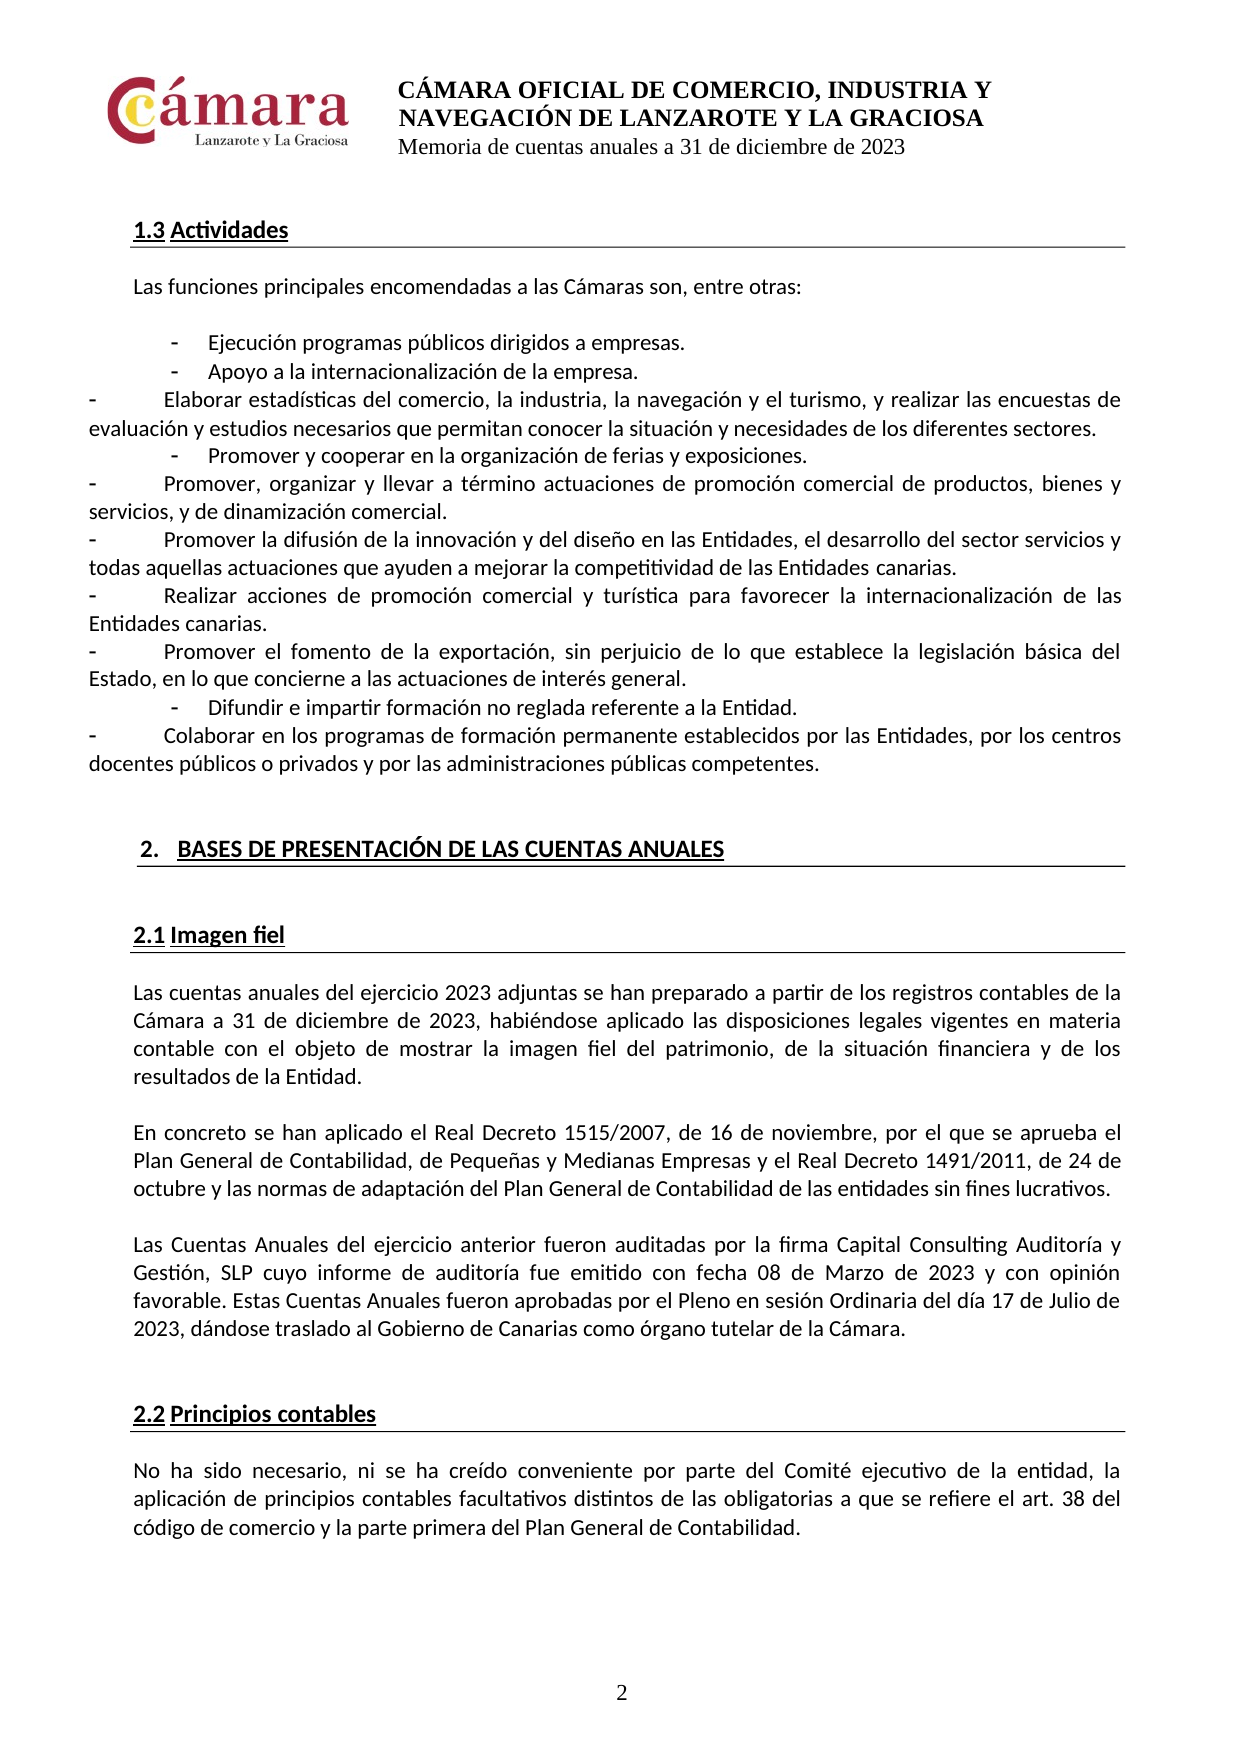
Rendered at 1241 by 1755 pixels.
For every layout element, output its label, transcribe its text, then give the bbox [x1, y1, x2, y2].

list Promover y cooperar en la organización de ferias y exposiciones. [171, 442, 1182, 470]
list Realizar acciones de promoción comercial y turística para favorecer la internacionalización de las Entidades canarias. [88, 581, 1123, 637]
list Principios contables [133, 1398, 1182, 1429]
list Actividades [133, 214, 1182, 245]
list Colaborar en los programas de formación permanente establecidos por las Entidades, por los centros docentes públicos o privados y por las administraciones públicas competentes. [88, 721, 1122, 777]
list Promover la difusión de la innovación y del diseño en las Entidades, el desarrollo del sector servicios y todas aquellas actuaciones que ayuden a mejorar la competitividad de las Entidades canarias. [88, 525, 1122, 581]
list Promover, organizar y llevar a término actuaciones de promoción comercial de productos, bienes y servicios, y de dinamización comercial. [88, 470, 1123, 525]
list BASES DE PRESENTACIÓN DE LAS CUENTAS ANUALES [140, 833, 1182, 864]
list Elaborar estadísticas del comercio, la industria, la navegación y el turismo, y realizar las encuestas de evaluación y estudios necesarios que permitan conocer la situación y necesidades de los diferentes sectores. [88, 386, 1123, 442]
text En concreto se han aplicado el Real Decreto 1515/2007, de 16 de noviembre, por el que se aprueba el Plan General de Contabilidad, de Pequeñas y Medianas Empresas y el Real Decreto 1491/2011, de 24 de octubre y las normas de adaptación del Plan General de Contabilidad de las entidades sin fines lucrativos. [133, 1118, 1123, 1202]
list Promover el fomento de la exportación, sin perjuicio de lo que establece la legislación básica del Estado, en lo que concierne a las actuaciones de interés general. [88, 638, 1123, 692]
list Difundir e impartir formación no reglada referente a la Entidad. [171, 693, 1182, 721]
list Ejecución programas públicos dirigidos a empresas. [171, 328, 1182, 356]
text Las cuentas anuales del ejercicio 2023 adjuntas se han preparado a partir de los registros contables de la Cámara a 31 de diciembre de 2023, habiéndose aplicado las disposiciones legales vigentes en materia contable con el objeto de mostrar la imagen fiel del patrimonio, de la situación financiera y de los resultados de la Entidad. [133, 978, 1123, 1090]
list Imagen fiel [133, 919, 1182, 950]
list Apoyo a la internacionalización de la empresa. [171, 357, 1182, 386]
text Las funciones principales encomendadas a las Cámaras son, entre otras: [133, 272, 1182, 300]
text Las Cuentas Anuales del ejercicio anterior fueron auditadas por la firma Capital Consulting Auditoría y Gestión, SLP cuyo informe de auditoría fue emitido con fecha 08 de Marzo de 2023 y con opinión favorable. Estas Cuentas Anuales fueron aprobadas por el Pleno en sesión Ordinaria del día 17 de Julio de 2023, dándose traslado al Gobierno de Canarias como órgano tutelar de la Cámara. [133, 1230, 1123, 1342]
text No ha sido necesario, ni se ha creído conveniente por parte del Comité ejecutivo de la entidad, la aplicación de principios contables facultativos distintos de las obligatorias a que se refiere el art. 38 del código de comercio y la parte primera del Plan General de Contabilidad. [133, 1457, 1123, 1541]
